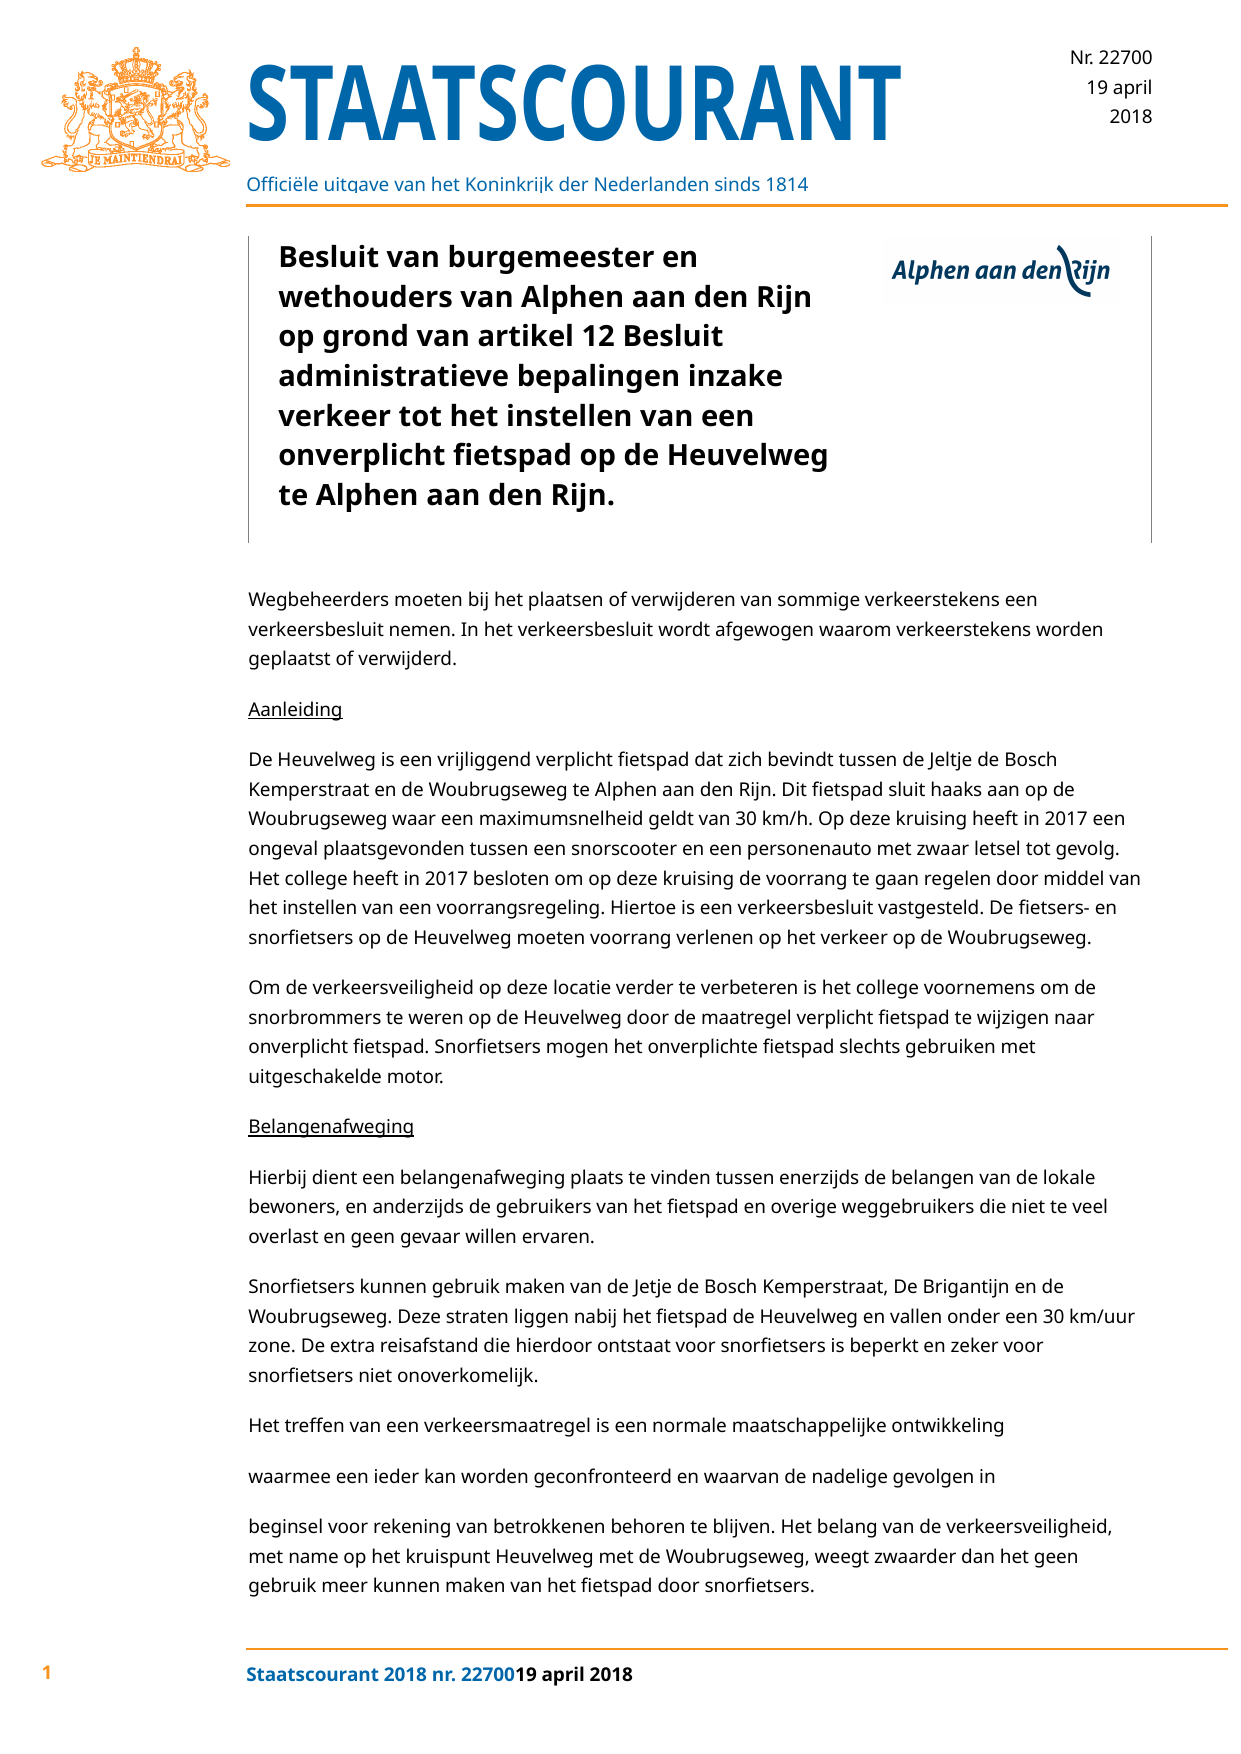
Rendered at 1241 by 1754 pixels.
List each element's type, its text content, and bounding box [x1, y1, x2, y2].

table_header Besluit van burgemeester en wethouders van Alphen aan den Rijn op grond van artikel 12 Besluit administratieve bepalingen inzake verkeer tot het instellen van een onverplicht fietspad op de Heuvelweg te Alphen aan den Rijn. [249, 236, 850, 543]
text Het treffen van een verkeersmaatregel is een normale maatschappelijke ontwikkeling [248, 1413, 1152, 1438]
table_header [850, 236, 1151, 543]
text Hierbij dient een belangenafweging plaats te vinden tussen enerzijds de belangen van de lokale bewoners, en anderzijds de gebruikers van het fietspad en overige weggebruikers die niet te veel overlast en geen gevaar willen ervaren. [248, 1164, 1152, 1249]
text Wegbeheerders moeten bij het plaatsen of verwijderen van sommige verkeerstekens een verkeersbesluit nemen. In het verkeersbesluit wordt afgewogen waarom verkeerstekens worden geplaatst of verwijderd. [248, 586, 1152, 671]
text Belangenafweging [248, 1113, 1152, 1139]
picture [41, 47, 231, 172]
text Snorfietsers kunnen gebruik maken van de Jetje de Bosch Kemperstraat, De Brigantijn en de Woubrugseweg. Deze straten liggen nabij het fietspad de Heuvelweg en vallen onder een 30 km/uur zone. De extra reisafstand die hierdoor ontstaat voor snorfietsers is beperkt en zeker voor snorfietsers niet onoverkomelijk. [248, 1273, 1152, 1388]
text Aanleiding [248, 696, 1152, 722]
text De Heuvelweg is een vrijliggend verplicht fietspad dat zich bevindt tussen de Jeltje de Bosch Kemperstraat en de Woubrugseweg te Alphen aan den Rijn. Dit fietspad sluit haaks aan op de Woubrugseweg waar een maximumsnelheid geldt van 30 km/h. Op deze kruising heeft in 2017 een ongeval plaatsgevonden tussen een snorscooter en een personenauto met zwaar letsel tot gevolg. Het college heeft in 2017 besloten om op deze kruising de voorrang te gaan regelen door middel van het instellen van een voorrangsregeling. Hiertoe is een verkeersbesluit vastgesteld. De fietsers- en snorfietsers op de Heuvelweg moeten voorrang verlenen op het verkeer op de Woubrugseweg. [248, 746, 1152, 949]
picture [882, 236, 1119, 306]
text Om de verkeersveiligheid op deze locatie verder te verbeteren is het college voornemens om de snorbrommers te weren op de Heuvelweg door de maatregel verplicht fietspad te wijzigen naar onverplicht fietspad. Snorfietsers mogen het onverplichte fietspad slechts gebruiken met uitgeschakelde motor. [248, 974, 1152, 1089]
text waarmee een ieder kan worden geconfronteerd en waarvan de nadelige gevolgen in [248, 1463, 1152, 1489]
text beginsel voor rekening van betrokkenen behoren te blijven. Het belang van de verkeersveiligheid, met name op het kruispunt Heuvelweg met de Woubrugseweg, weegt zwaarder dan het geen gebruik meer kunnen maken van het fietspad door snorfietsers. [248, 1513, 1152, 1598]
